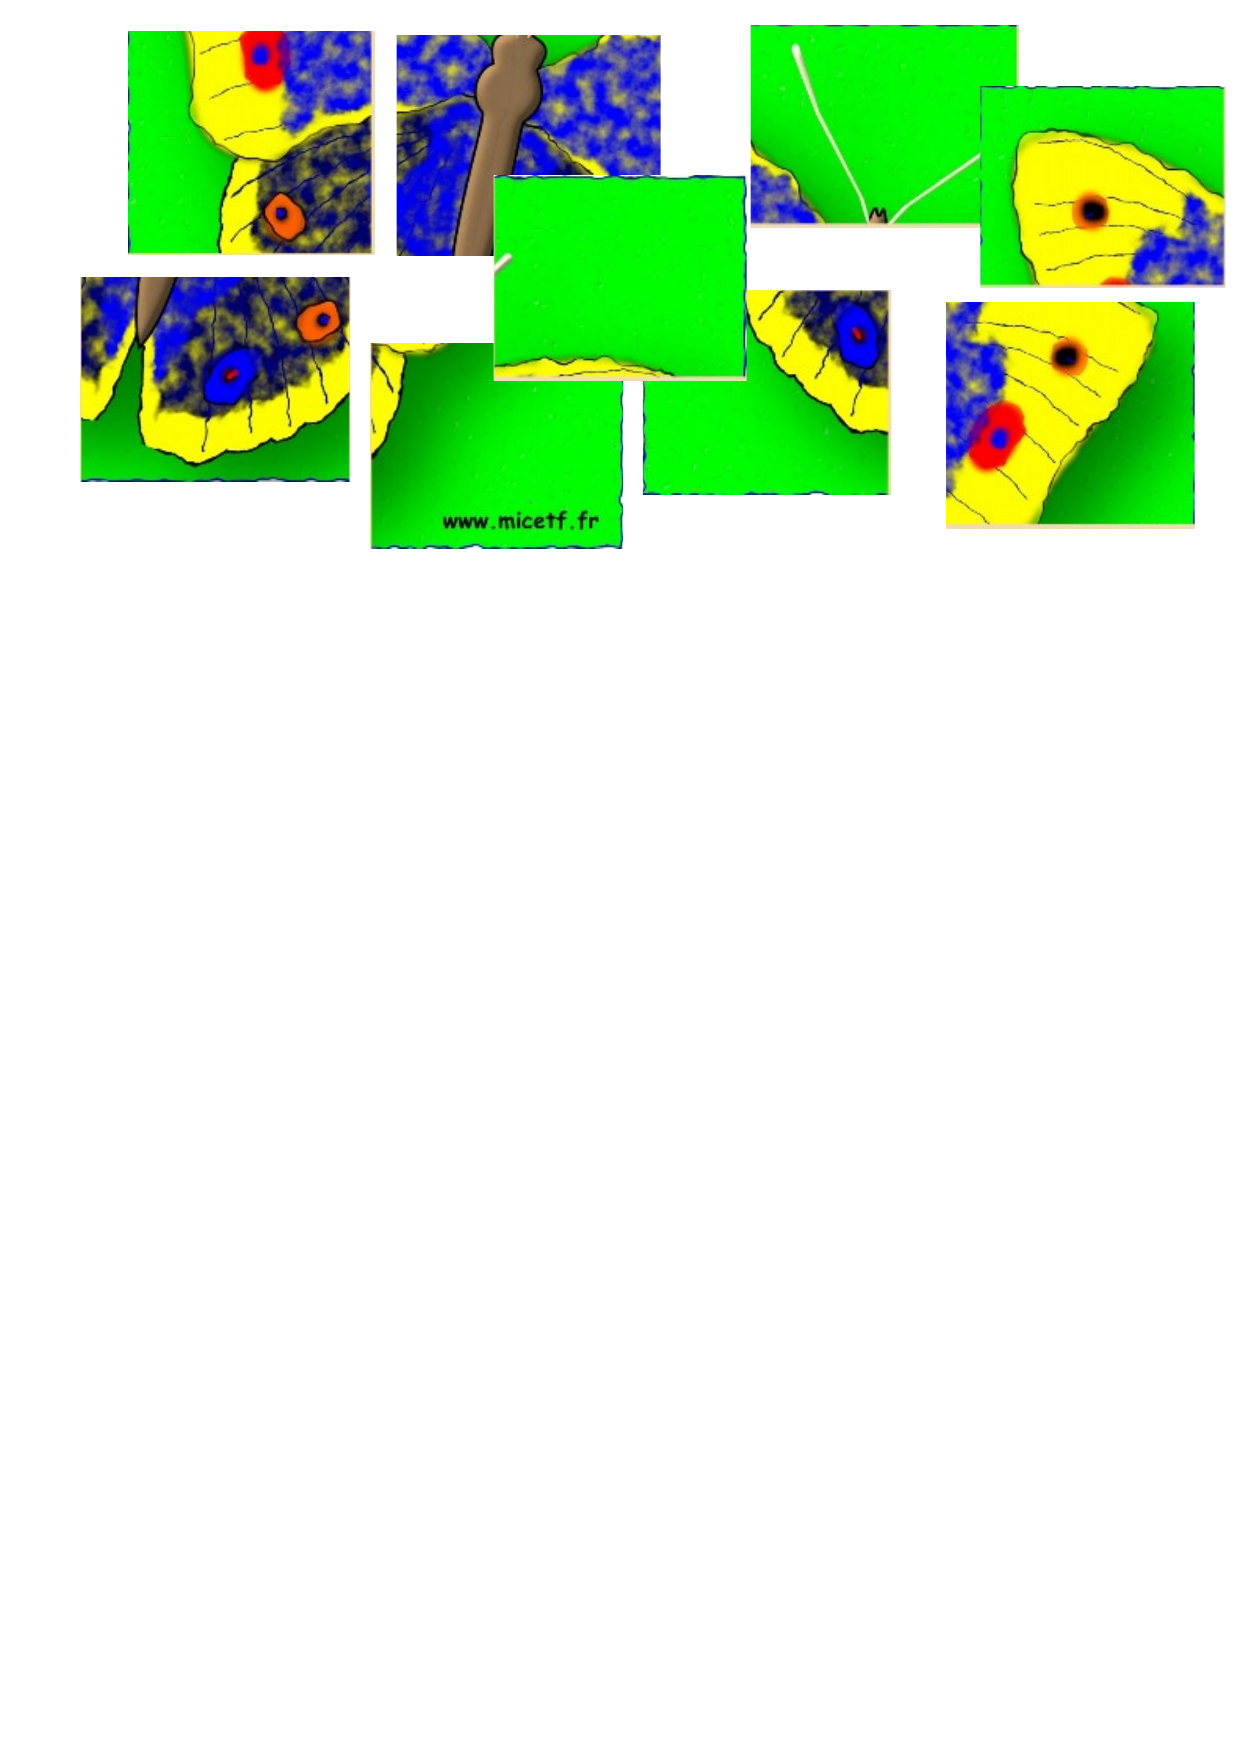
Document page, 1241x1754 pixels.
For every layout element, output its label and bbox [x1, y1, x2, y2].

picture [128, 31, 375, 255]
picture [946, 302, 1195, 529]
picture [80, 277, 351, 482]
picture [750, 25, 1226, 288]
picture [370, 35, 892, 549]
